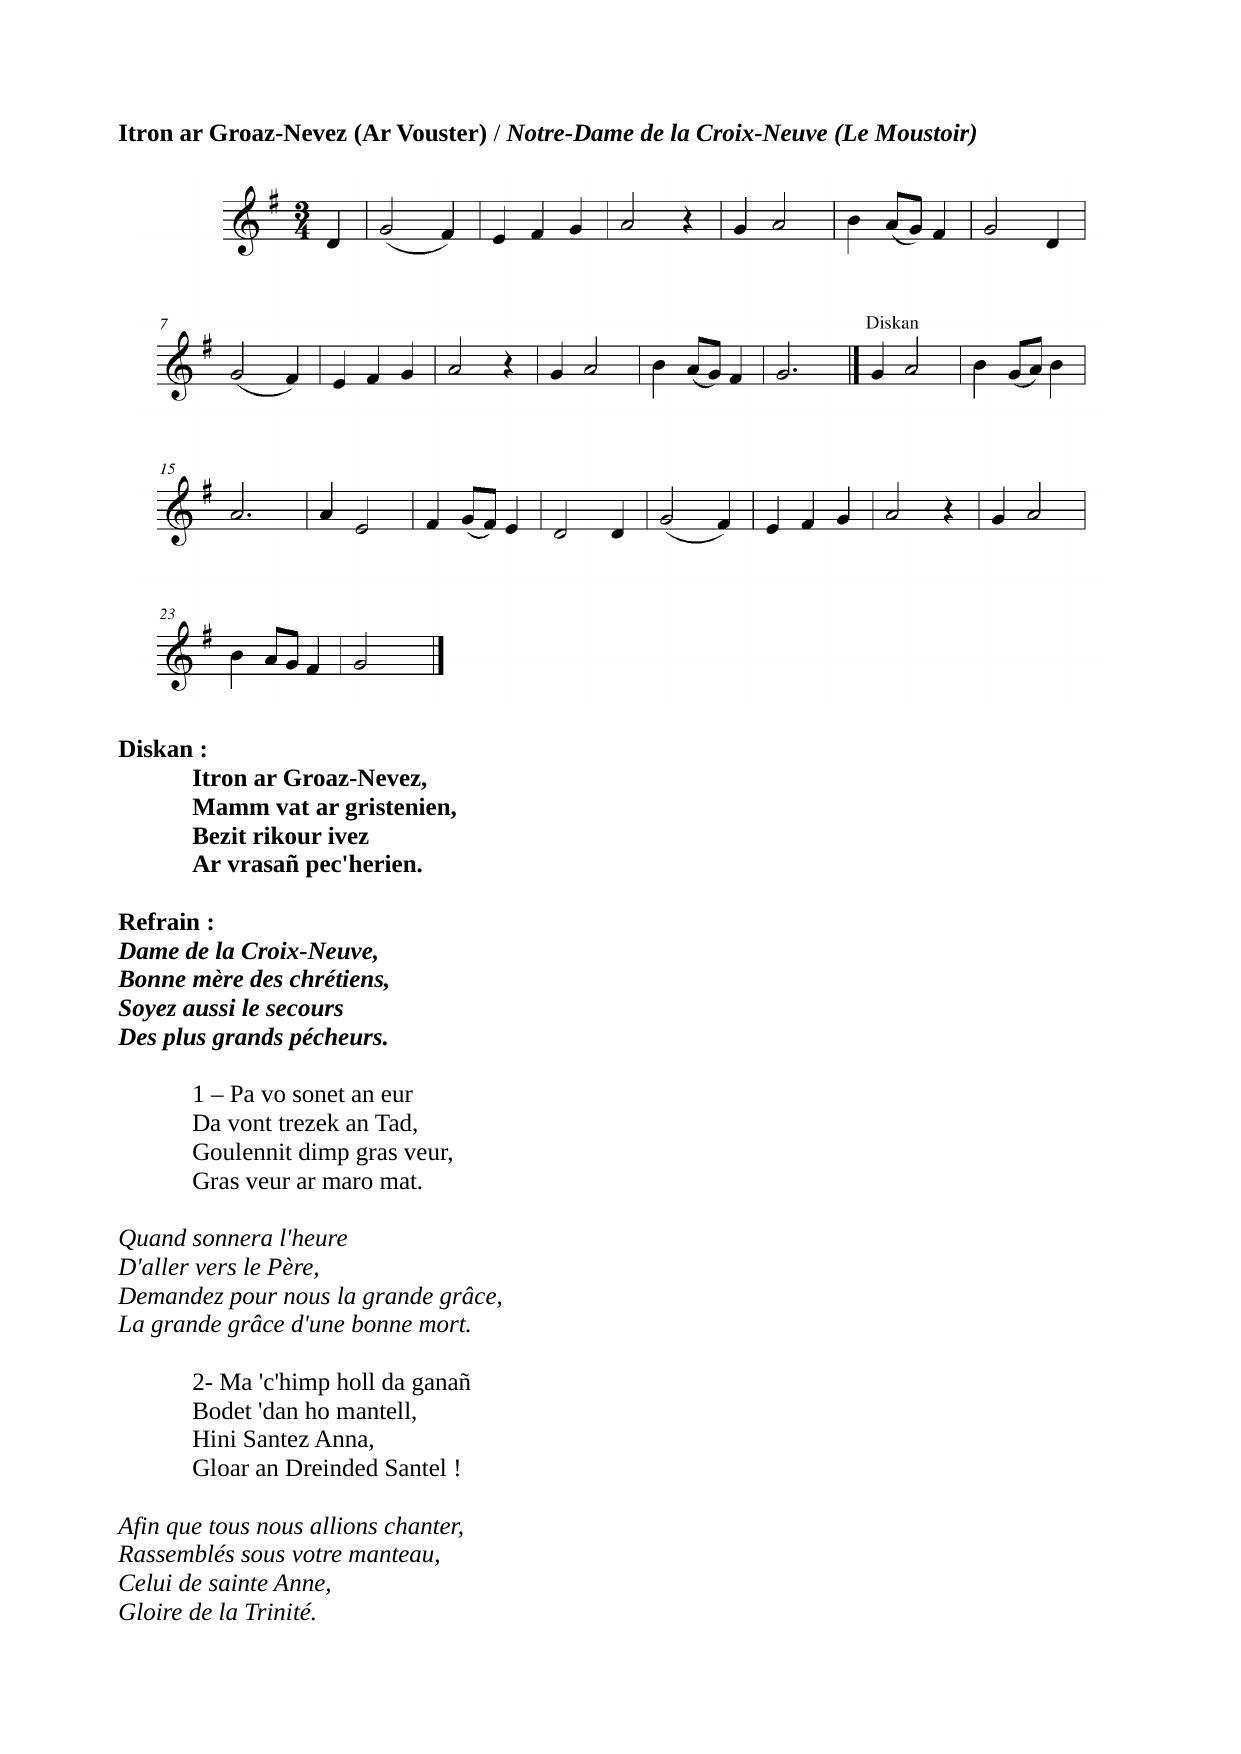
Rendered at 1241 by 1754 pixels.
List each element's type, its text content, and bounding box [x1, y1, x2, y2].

text D'aller vers le Père, [118, 1252, 1122, 1281]
text Gloire de la Trinité. [118, 1597, 1122, 1626]
text Refrain : [118, 907, 1122, 936]
text Gras veur ar maro mat. [118, 1166, 1122, 1194]
text Ar vrasañ pec'herien. [118, 849, 1122, 878]
text Bezit rikour ivez [118, 821, 1122, 849]
text Rassemblés sous votre manteau, [118, 1539, 1122, 1568]
text Soyez aussi le secours [118, 993, 1122, 1022]
text Itron ar Groaz-Nevez (Ar Vouster) / Notre-Dame de la Croix-Neuve (Le Moustoir) [118, 118, 1122, 147]
text Hini Santez Anna, [118, 1424, 1122, 1453]
text La grande grâce d'une bonne mort. [118, 1309, 1122, 1338]
text Gloar an Dreinded Santel ! [118, 1453, 1122, 1482]
text Afin que tous nous allions chanter, [118, 1511, 1122, 1539]
picture [135, 175, 1105, 706]
text Bonne mère des chrétiens, [118, 964, 1122, 993]
text 2- Ma 'c'himp holl da ganañ [118, 1367, 1122, 1396]
text Quand sonnera l'heure [118, 1223, 1122, 1252]
text Bodet 'dan ho mantell, [118, 1396, 1122, 1424]
text Demandez pour nous la grande grâce, [118, 1281, 1122, 1309]
text Goulennit dimp gras veur, [118, 1137, 1122, 1166]
text Itron ar Groaz-Nevez, [118, 763, 1122, 792]
text Mamm vat ar gristenien, [118, 792, 1122, 821]
text Dame de la Croix-Neuve, [118, 936, 1122, 964]
text 1 – Pa vo sonet an eur [118, 1079, 1122, 1108]
text Da vont trezek an Tad, [118, 1108, 1122, 1137]
text Diskan : [118, 734, 1122, 763]
text Celui de sainte Anne, [118, 1568, 1122, 1597]
text Des plus grands pécheurs. [118, 1022, 1122, 1051]
